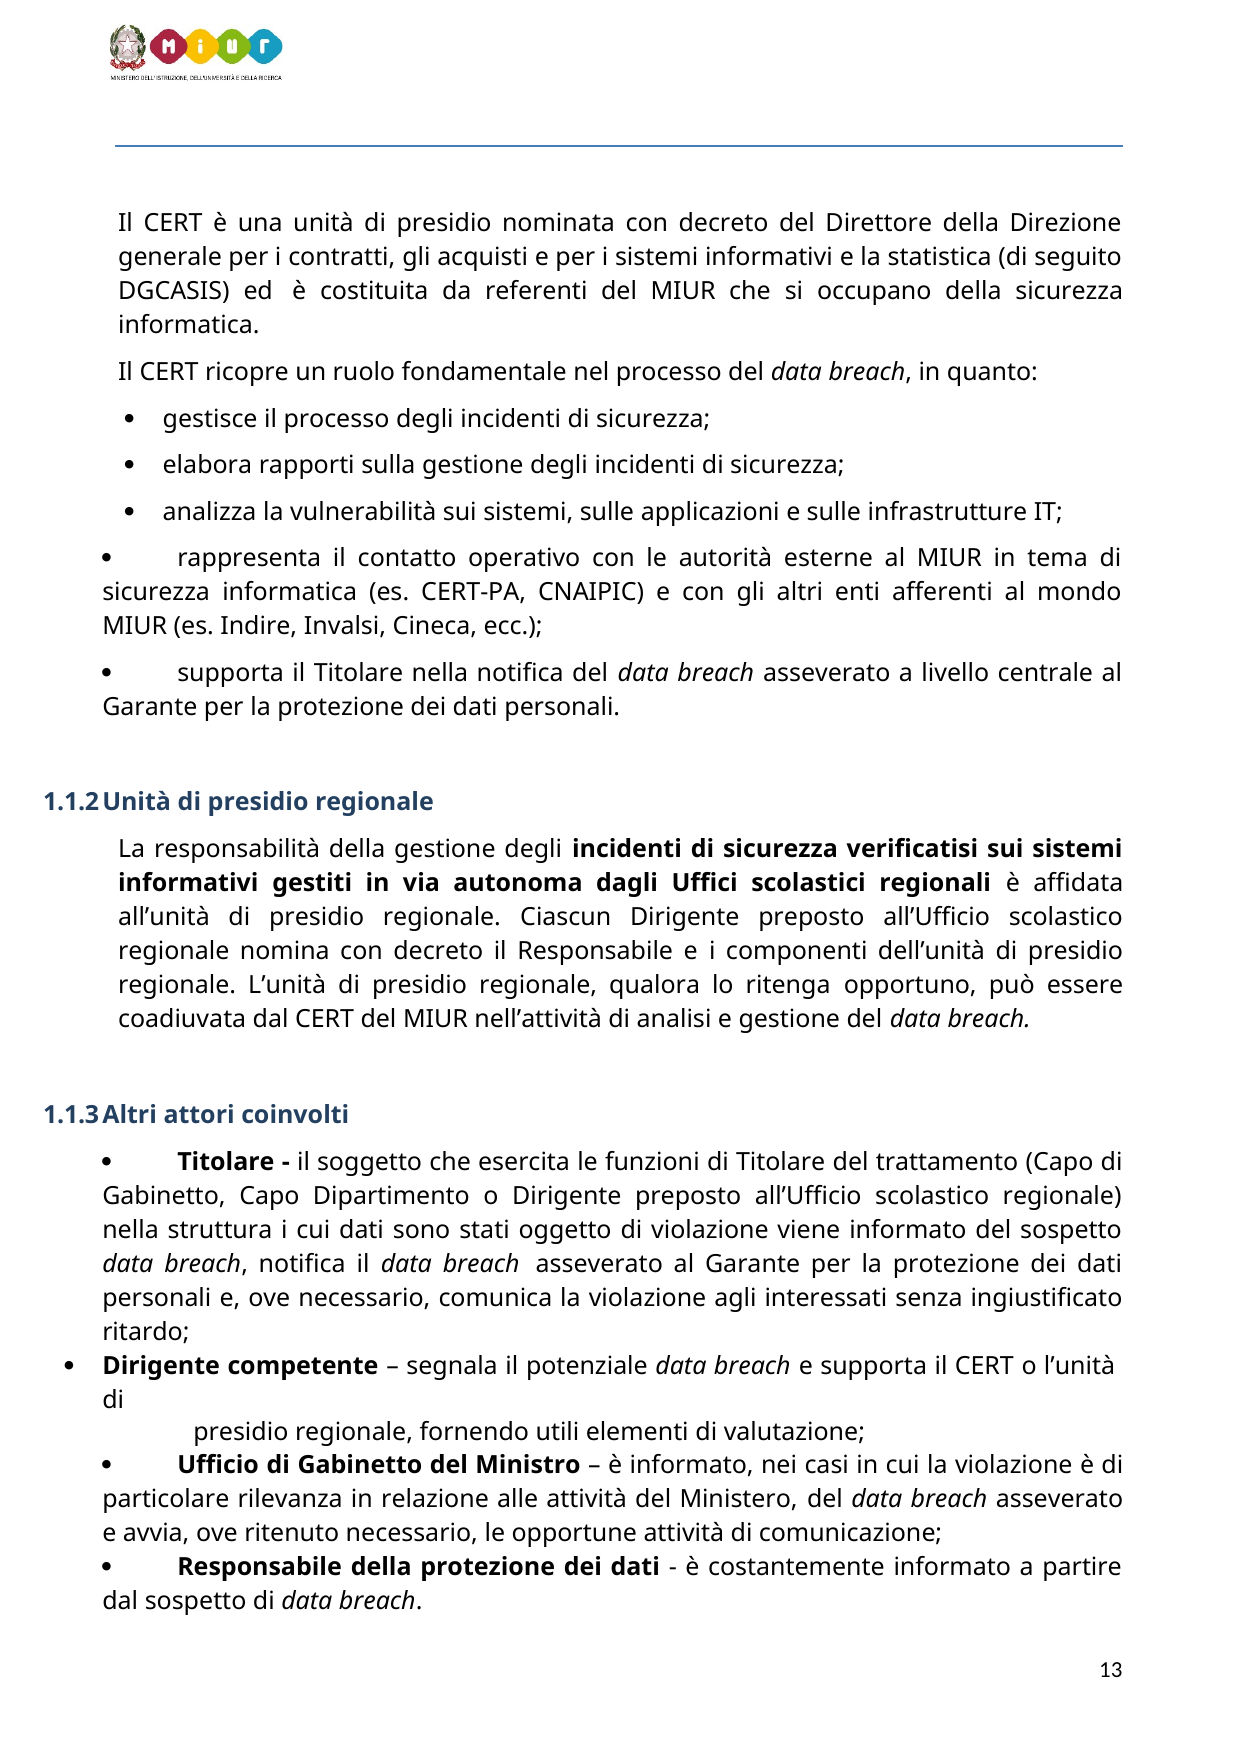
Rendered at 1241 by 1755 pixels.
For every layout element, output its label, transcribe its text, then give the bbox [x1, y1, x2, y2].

list Altri attori coinvolti [43, 1097, 1138, 1131]
text Il CERT ricopre un ruolo fondamentale nel processo del data breach, in quanto: [118, 353, 1138, 387]
list analizza la vulnerabilità sui sistemi, sulle applicazioni e sulle infrastrutture IT; [125, 493, 1138, 527]
text presidio regionale, fornendo utili elementi di valutazione; [193, 1416, 1138, 1446]
list supporta il Titolare nella notifica del data breach asseverato a livello centrale al Garante per la protezione dei dati personali. [102, 654, 1122, 723]
list Unità di presidio regionale [43, 784, 1138, 818]
list rappresenta il contatto operativo con le autorità esterne al MIUR in tema di sicurezza informatica (es. CERT-PA, CNAIPIC) e con gli altri enti afferenti al mondo MIUR (es. Indire, Invalsi, Cineca, ecc.); [102, 540, 1123, 642]
list Titolare - il soggetto che esercita le funzioni di Titolare del trattamento (Capo di Gabinetto, Capo Dipartimento o Dirigente preposto all’Ufficio scolastico regionale) nella struttura i cui dati sono stati oggetto di violazione viene informato del sospetto data breach, notifica il data breach asseverato al Garante per la protezione dei dati personali e, ove necessario, comunica la violazione agli interessati senza ingiustificato ritardo; [102, 1143, 1123, 1348]
list elabora rapporti sulla gestione degli incidenti di sicurezza; [125, 447, 1138, 481]
text La responsabilità della gestione degli incidenti di sicurezza verificatisi sui sistemi informativi gestiti in via autonoma dagli Uffici scolastici regionali è affidata all’unità di presidio regionale. Ciascun Dirigente preposto all’Ufficio scolastico regionale nomina con decreto il Responsabile e i componenti dell’unità di presidio regionale. L’unità di presidio regionale, qualora lo ritenga opportuno, può essere coadiuvata dal CERT del MIUR nell’attività di analisi e gestione del data breach. [118, 831, 1123, 1035]
list Responsabile della protezione dei dati - è costantemente informato a partire dal sospetto di data breach. [102, 1548, 1123, 1617]
list Dirigente competente – segnala il potenziale data breach e supporta il CERT o l’unità di [64, 1348, 1138, 1416]
text Il CERT è una unità di presidio nominata con decreto del Direttore della Direzione generale per i contratti, gli acquisti e per i sistemi informativi e la statistica (di seguito DGCASIS) ed è costituita da referenti del MIUR che si occupano della sicurezza informatica. [118, 205, 1123, 341]
list Ufficio di Gabinetto del Ministro – è informato, nei casi in cui la violazione è di particolare rilevanza in relazione alle attività del Ministero, del data breach asseverato e avvia, ove ritenuto necessario, le opportune attività di comunicazione; [102, 1446, 1123, 1548]
list gestisce il processo degli incidenti di sicurezza; [125, 400, 1138, 434]
